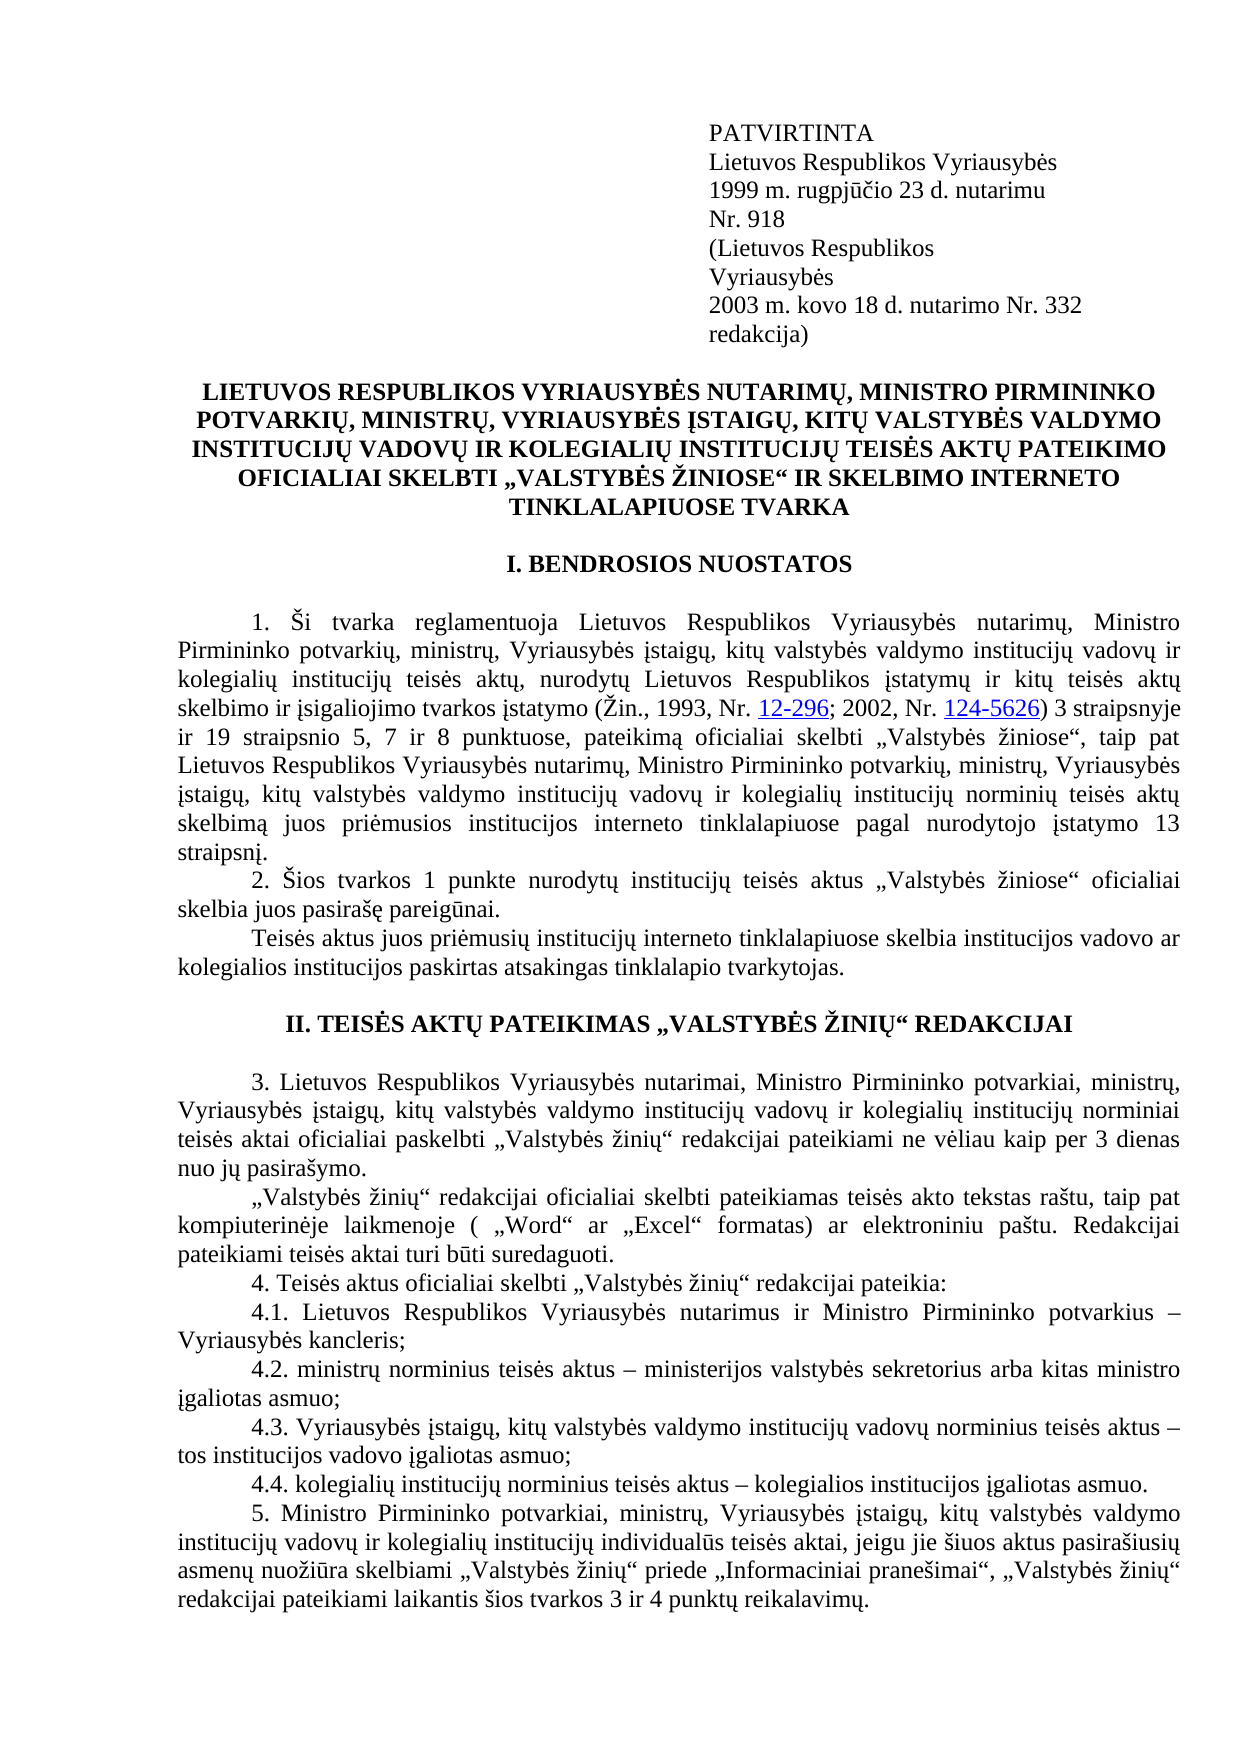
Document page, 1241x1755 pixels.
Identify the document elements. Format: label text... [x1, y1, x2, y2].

text Nr. 918 [177, 204, 1181, 233]
text 4.3. Vyriausybės įstaigų, kitų valstybės valdymo institucijų vadovų norminius teisės aktus – tos institucijos vadovo įgaliotas asmuo; [177, 1412, 1181, 1469]
text 4.2. ministrų norminius teisės aktus – ministerijos valstybės sekretorius arba kitas ministro įgaliotas asmuo; [177, 1354, 1181, 1412]
text redakcija) [177, 319, 1181, 348]
text LIETUVOS RESPUBLIKOS VYRIAUSYBĖS NUTARIMŲ, MINISTRO PIRMININKO POTVARKIŲ, MINISTRŲ, VYRIAUSYBĖS ĮSTAIGŲ, KITŲ VALSTYBĖS VALDYMO INSTITUCIJŲ VADOVŲ IR KOLEGIALIŲ INSTITUCIJŲ TEISĖS AKTŲ PATEIKIMO OFICIALIAI SKELBTI „VALSTYBĖS ŽINIOSE“ IR SKELBIMO INTERNETO TINKLALAPIUOSE TVARKA [177, 377, 1181, 521]
text (Lietuvos Respublikos [177, 233, 1181, 262]
text Vyriausybės [177, 262, 1181, 291]
text 1. Ši tvarka reglamentuoja Lietuvos Respublikos Vyriausybės nutarimų, Ministro Pirmininko potvarkių, ministrų, Vyriausybės įstaigų, kitų valstybės valdymo institucijų vadovų ir kolegialių institucijų teisės aktų, nurodytų Lietuvos Respublikos įstatymų ir kitų teisės aktų skelbimo ir įsigaliojimo tvarkos įstatymo (Žin., 1993, Nr. 12-296; 2002, Nr. 124-5626) 3 straipsnyje ir 19 straipsnio 5, 7 ir 8 punktuose, pateikimą oficialiai skelbti „Valstybės žiniose“, taip pat Lietuvos Respublikos Vyriausybės nutarimų, Ministro Pirmininko potvarkių, ministrų, Vyriausybės įstaigų, kitų valstybės valdymo institucijų vadovų ir kolegialių institucijų norminių teisės aktų skelbimą juos priėmusios institucijos interneto tinklalapiuose pagal nurodytojo įstatymo 13 straipsnį. [177, 607, 1181, 866]
text Lietuvos Respublikos Vyriausybės [177, 147, 1181, 176]
text 4.1. Lietuvos Respublikos Vyriausybės nutarimus ir Ministro Pirmininko potvarkius – Vyriausybės kancleris; [177, 1297, 1181, 1354]
text 1999 m. rugpjūčio 23 d. nutarimu [177, 176, 1181, 204]
text 4. Teisės aktus oficialiai skelbti „Valstybės žinių“ redakcijai pateikia: [177, 1268, 1181, 1297]
text 3. Lietuvos Respublikos Vyriausybės nutarimai, Ministro Pirmininko potvarkiai, ministrų, Vyriausybės įstaigų, kitų valstybės valdymo institucijų vadovų ir kolegialių institucijų norminiai teisės aktai oficialiai paskelbti „Valstybės žinių“ redakcijai pateikiami ne vėliau kaip per 3 dienas nuo jų pasirašymo. [177, 1067, 1181, 1182]
text II. TEISĖS AKTŲ PATEIKIMAS „VALSTYBĖS ŽINIŲ“ REDAKCIJAI [177, 1009, 1181, 1038]
text Teisės aktus juos priėmusių institucijų interneto tinklalapiuose skelbia institucijos vadovo ar kolegialios institucijos paskirtas atsakingas tinklalapio tvarkytojas. [177, 923, 1181, 981]
text I. BENDROSIOS NUOSTATOS [177, 549, 1181, 578]
text 2003 m. kovo 18 d. nutarimo Nr. 332 [177, 291, 1181, 319]
text 2. Šios tvarkos 1 punkte nurodytų institucijų teisės aktus „Valstybės žiniose“ oficialiai skelbia juos pasirašę pareigūnai. [177, 866, 1181, 923]
text 4.4. kolegialių institucijų norminius teisės aktus – kolegialios institucijos įgaliotas asmuo. [177, 1469, 1181, 1498]
text „Valstybės žinių“ redakcijai oficialiai skelbti pateikiamas teisės akto tekstas raštu, taip pat kompiuterinėje laikmenoje ( „Word“ ar „Excel“ formatas) ar elektroniniu paštu. Redakcijai pateikiami teisės aktai turi būti suredaguoti. [177, 1182, 1181, 1268]
text 5. Ministro Pirmininko potvarkiai, ministrų, Vyriausybės įstaigų, kitų valstybės valdymo institucijų vadovų ir kolegialių institucijų individualūs teisės aktai, jeigu jie šiuos aktus pasirašiusių asmenų nuožiūra skelbiami „Valstybės žinių“ priede „Informaciniai pranešimai“, „Valstybės žinių“ redakcijai pateikiami laikantis šios tvarkos 3 ir 4 punktų reikalavimų. [177, 1498, 1181, 1613]
text PATVIRTINTA [177, 118, 1181, 147]
